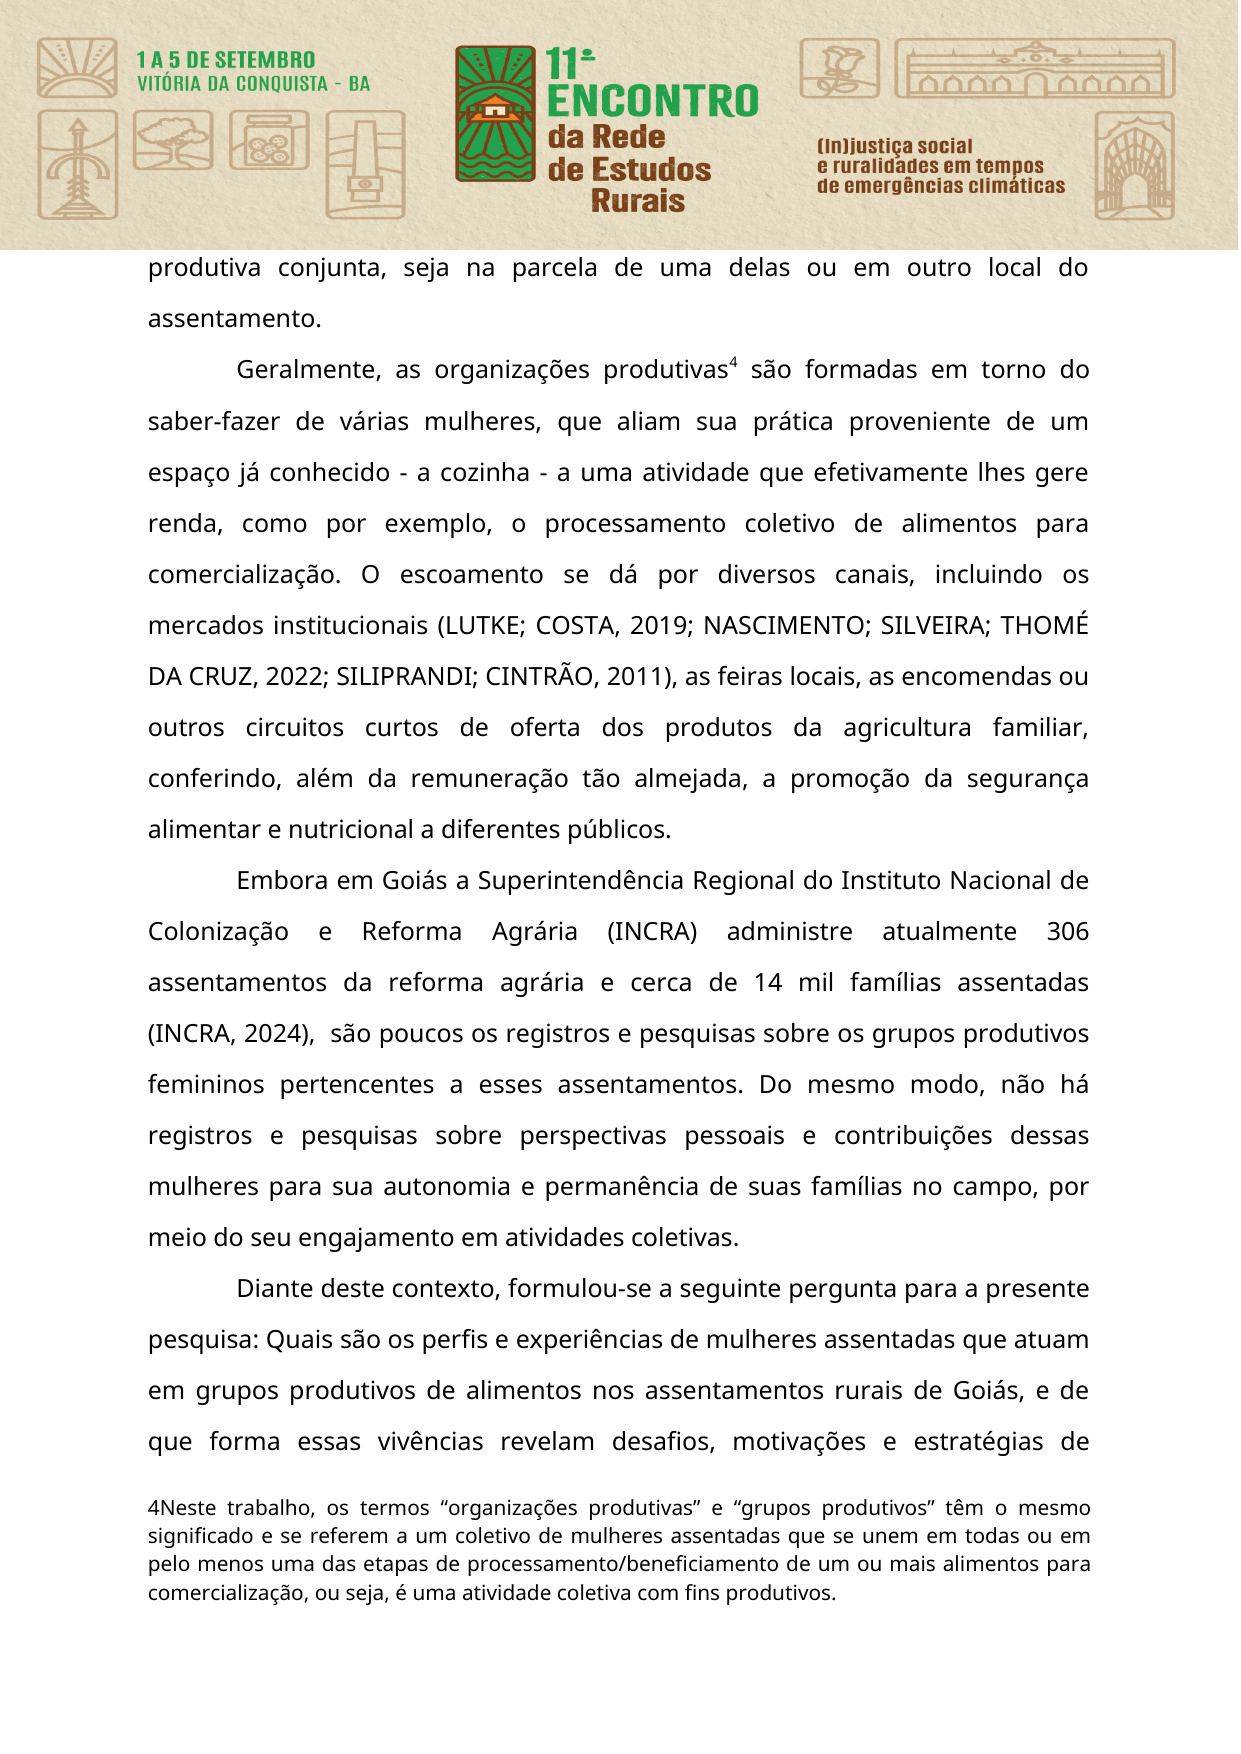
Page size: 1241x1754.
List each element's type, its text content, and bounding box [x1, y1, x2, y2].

text Diante deste contexto, formulou-se a seguinte pergunta para a presente pesquisa: Quais são os perfis e experiências de mulheres assentadas que atuam em grupos produtivos de alimentos nos assentamentos rurais de Goiás, e de que forma essas vivências revelam desafios, motivações e estratégias de [148, 1271, 1091, 1458]
text Embora em Goiás a Superintendência Regional do Instituto Nacional de Colonização e Reforma Agrária (INCRA) administre atualmente 306 assentamentos da reforma agrária e cerca de 14 mil famílias assentadas (INCRA, 2024), são poucos os registros e pesquisas sobre os grupos produtivos femininos pertencentes a esses assentamentos. Do mesmo modo, não há registros e pesquisas sobre perspectivas pessoais e contribuições dessas mulheres para sua autonomia e permanência de suas famílias no campo, por meio do seu engajamento em atividades coletivas. [148, 862, 1091, 1254]
text Neste trabalho, os termos “organizações produtivas” e “grupos produtivos” têm o mesmo significado e se referem a um coletivo de mulheres assentadas que se unem em todas ou em pelo menos uma das etapas de processamento/beneficiamento de um ou mais alimentos para comercialização, ou seja, é uma atividade coletiva com fins produtivos. [148, 1493, 1093, 1606]
text Geralmente, as organizações produtivas são formadas em torno do saber-fazer de várias mulheres, que aliam sua prática proveniente de um espaço já conhecido - a cozinha - a uma atividade que efetivamente lhes gere renda, como por exemplo, o processamento coletivo de alimentos para comercialização. O escoamento se dá por diversos canais, incluindo os mercados institucionais (LUTKE; COSTA, 2019; NASCIMENTO; SILVEIRA; THOMÉ DA CRUZ, 2022; SILIPRANDI; CINTRÃO, 2011), as feiras locais, as encomendas ou outros circuitos curtos de oferta dos produtos da agricultura familiar, conferindo, além da remuneração tão almejada, a promoção da segurança alimentar e nutricional a diferentes públicos. [148, 352, 1091, 846]
picture [0, 0, 1239, 250]
text produtiva conjunta, seja na parcela de uma delas ou em outro local do assentamento. [148, 250, 1091, 335]
